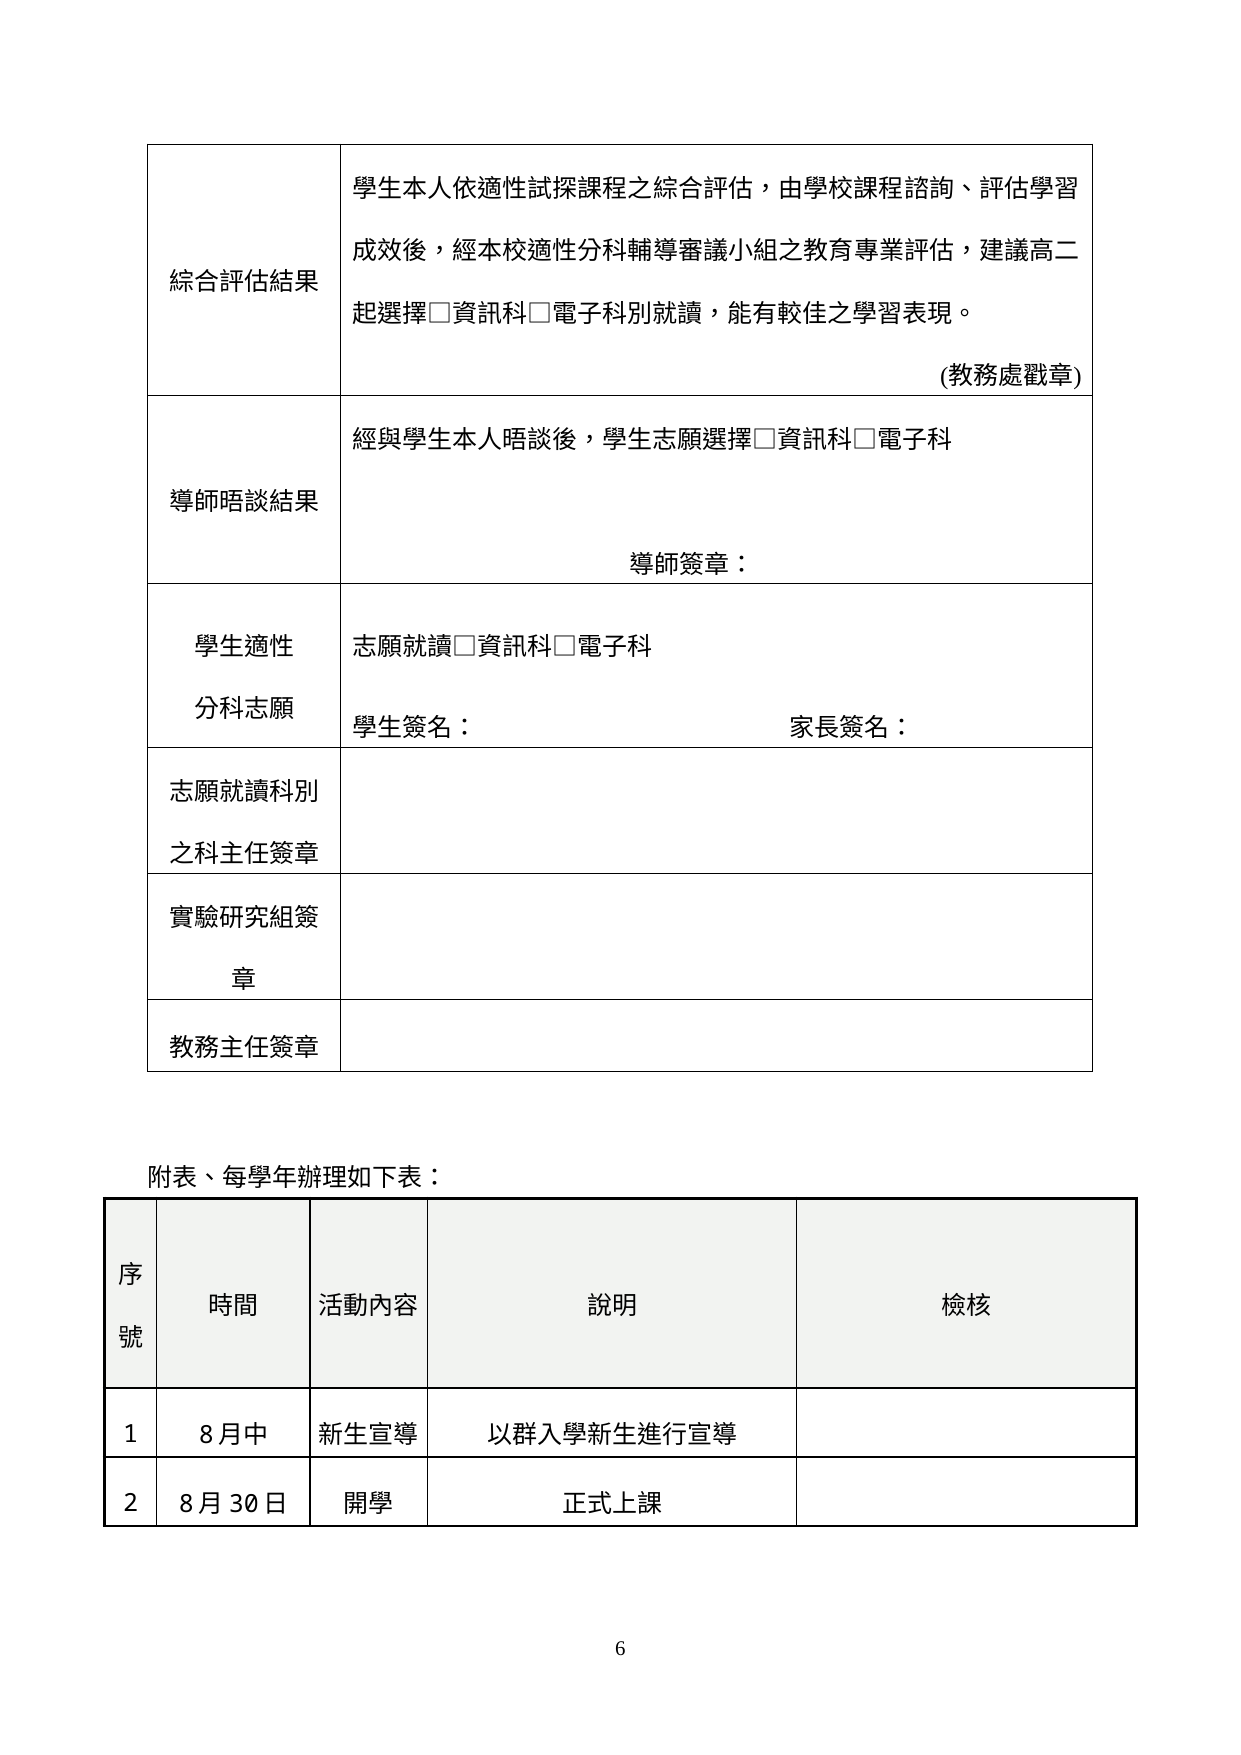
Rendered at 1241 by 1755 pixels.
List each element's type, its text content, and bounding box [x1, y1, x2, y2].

table_cell 志願就讀科別之科主任簽章 [148, 748, 340, 873]
table_header 時間 [157, 1200, 309, 1387]
table_cell 新生宣導 [311, 1389, 427, 1456]
table_cell 以群入學新生進行宣導 [428, 1389, 796, 1456]
table_cell 1 [106, 1389, 156, 1456]
table_cell [797, 1389, 1135, 1456]
table_cell 實驗研究組簽章 [148, 874, 340, 999]
table_cell 綜合評估結果 [148, 145, 340, 394]
table_cell 導師晤談結果 [148, 396, 340, 583]
table_cell 學生適性 分科志願 [148, 584, 340, 747]
table_cell [341, 1000, 1092, 1071]
text 附表、每學年辦理如下表： [148, 1134, 1093, 1197]
table_header 說明 [428, 1200, 796, 1387]
table_cell 正式上課 [428, 1458, 796, 1525]
table_cell 志願就讀□資訊科□電子科 學生簽名： 家長簽名： [341, 584, 1092, 747]
table_cell 開學 [311, 1458, 427, 1525]
table_header 檢核 [797, 1200, 1135, 1387]
table_cell [341, 874, 1092, 999]
table_header 活動內容 [311, 1200, 427, 1387]
table_cell 教務主任簽章 [148, 1000, 340, 1071]
table_cell [341, 748, 1092, 873]
table_cell 8月30日 [157, 1458, 309, 1525]
table_cell 經與學生本人晤談後，學生志願選擇□資訊科□電子科 導師簽章： [341, 396, 1092, 583]
table_header 序號 [106, 1200, 156, 1387]
table_cell [797, 1458, 1135, 1525]
table_cell 8月中 [157, 1389, 309, 1456]
table_cell 學生本人依適性試探課程之綜合評估，由學校課程諮詢、評估學習成效後，經本校適性分科輔導審議小組之教育專業評估，建議高二起選擇□資訊科□電子科別就讀，能有較佳之學習表現。 (教務處戳章) [341, 145, 1092, 394]
table_cell 2 [106, 1458, 156, 1525]
